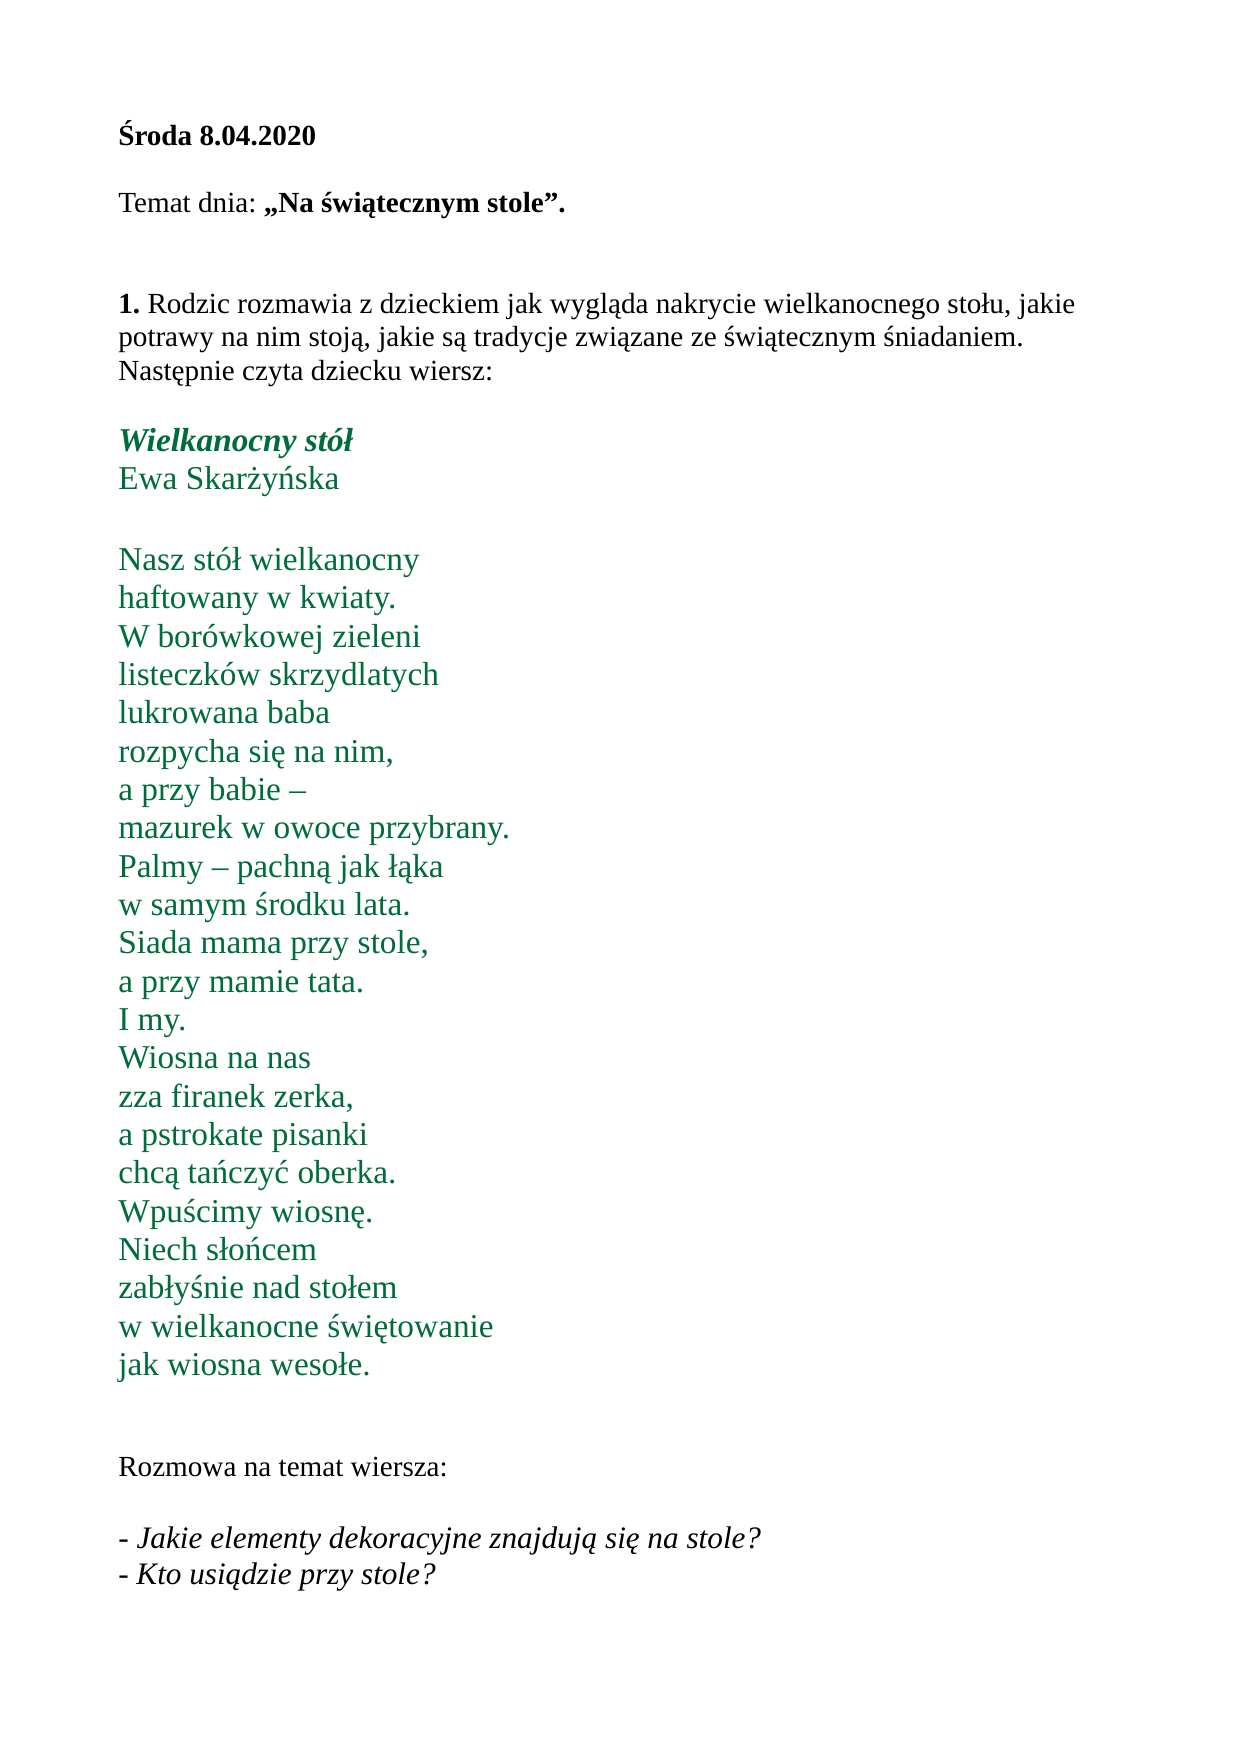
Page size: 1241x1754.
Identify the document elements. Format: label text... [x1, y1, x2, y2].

text Wielkanocny stół [118, 420, 1122, 458]
text mazurek w owoce przybrany. [118, 807, 1122, 846]
text - Kto usiądzie przy stole? [118, 1555, 1122, 1591]
text zabłyśnie nad stołem [118, 1267, 1122, 1306]
text Wpuścimy wiosnę. [118, 1191, 1122, 1229]
text zza firanek zerka, [118, 1076, 1122, 1114]
text a pstrokate pisanki [118, 1114, 1122, 1152]
text Następnie czyta dziecku wiersz: [118, 353, 1122, 386]
text Środa 8.04.2020 [118, 118, 1122, 152]
text lukrowana baba [118, 692, 1122, 731]
text Rozmowa na temat wiersza: [118, 1449, 1122, 1483]
text Palmy – pachną jak łąka [118, 846, 1122, 884]
text Siada mama przy stole, [118, 922, 1122, 961]
text listeczków skrzydlatych [118, 654, 1122, 692]
text - Jakie elementy dekoracyjne znajdują się na stole? [118, 1519, 1122, 1555]
text 1. Rodzic rozmawia z dzieckiem jak wygląda nakrycie wielkanocnego stołu, jakie potrawy na nim stoją, jakie są tradycje związane ze świątecznym śniadaniem. [118, 286, 1122, 353]
text rozpycha się na nim, [118, 731, 1122, 769]
text Wiosna na nas [118, 1037, 1122, 1076]
text Niech słońcem [118, 1229, 1122, 1267]
text w samym środku lata. [118, 884, 1122, 922]
text a przy babie – [118, 769, 1122, 807]
text Nasz stół wielkanocny [118, 539, 1122, 577]
text a przy mamie tata. [118, 961, 1122, 999]
text W borówkowej zieleni [118, 616, 1122, 654]
text w wielkanocne świętowanie [118, 1306, 1122, 1344]
text jak wiosna wesołe. [118, 1344, 1122, 1382]
text I my. [118, 999, 1122, 1037]
text Ewa Skarżyńska [118, 458, 1122, 497]
text Temat dnia: „Na świątecznym stole”. [118, 185, 1122, 219]
text haftowany w kwiaty. [118, 577, 1122, 616]
text chcą tańczyć oberka. [118, 1152, 1122, 1191]
